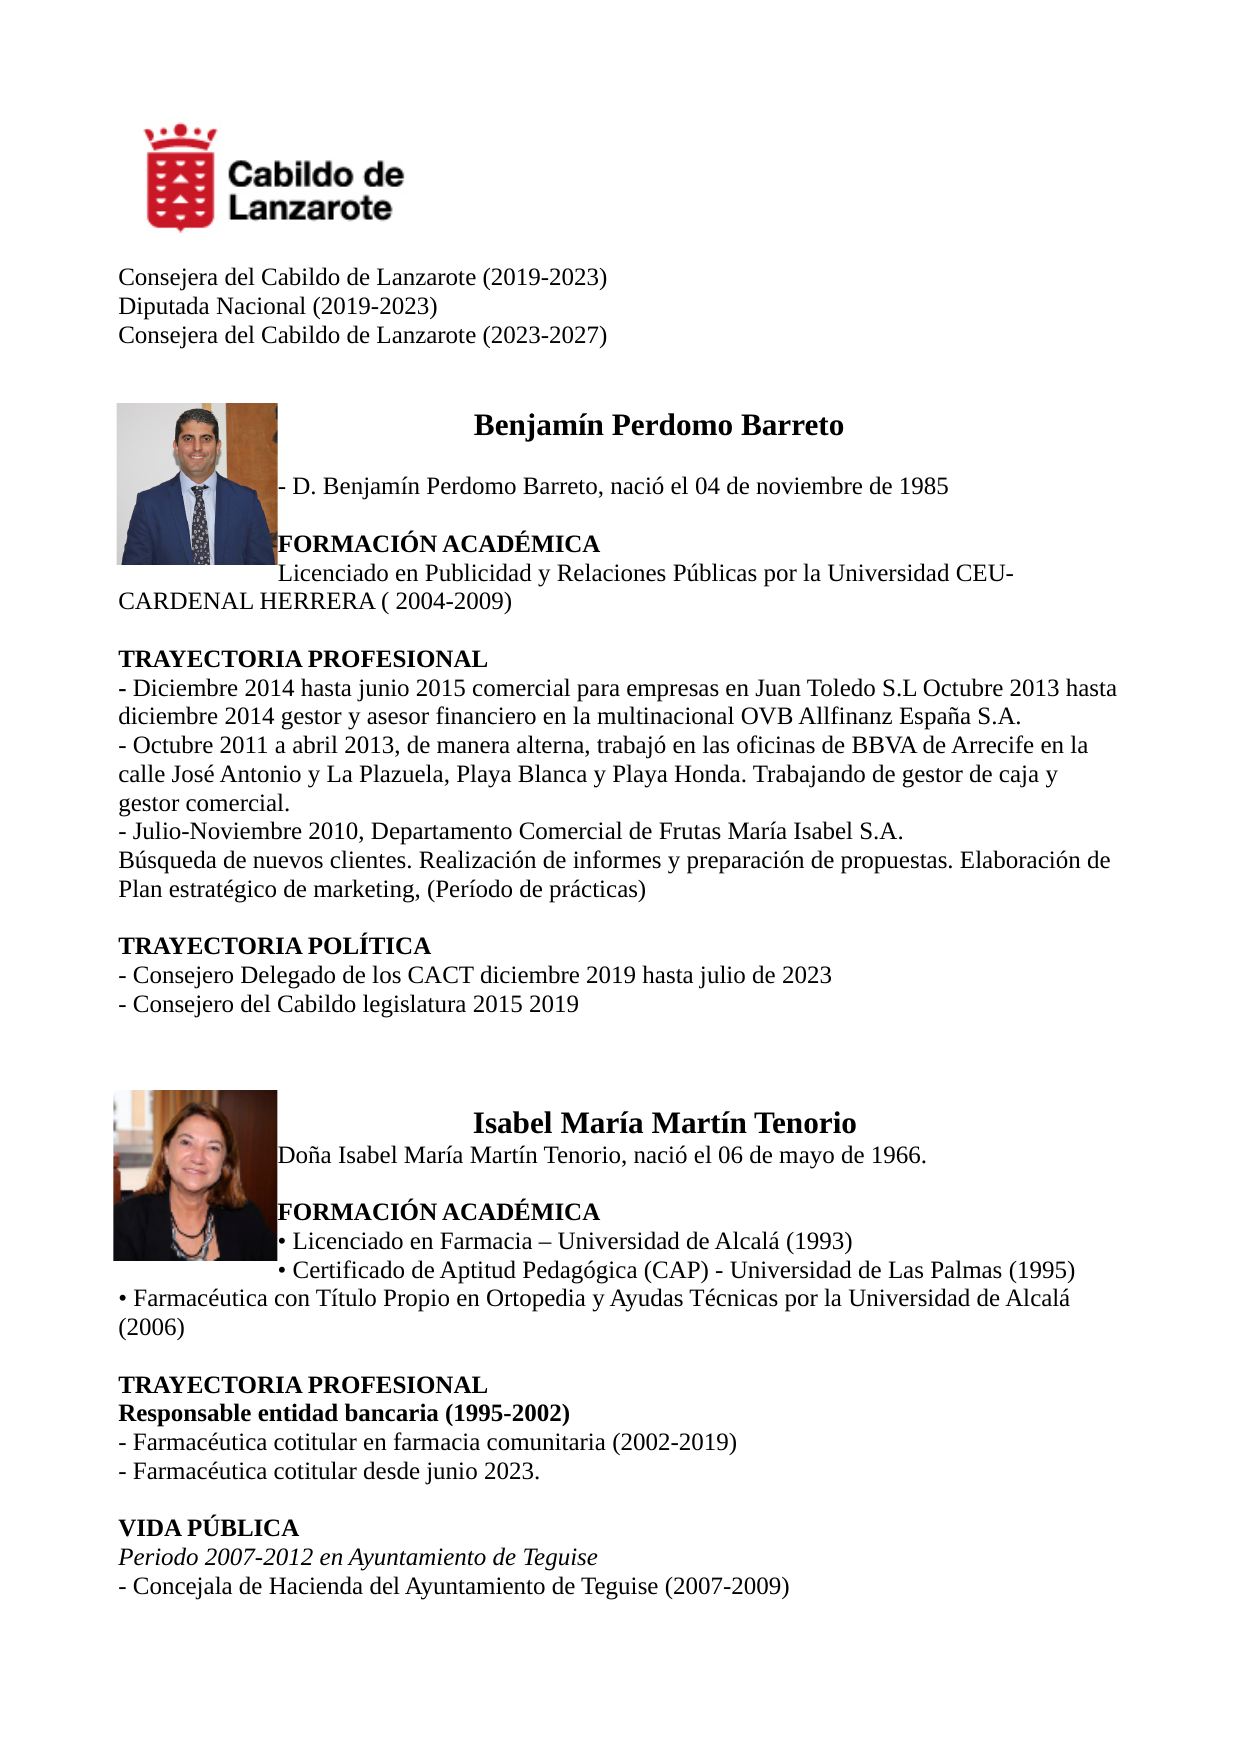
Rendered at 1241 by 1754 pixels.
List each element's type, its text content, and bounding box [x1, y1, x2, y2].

text - D. Benjamín Perdomo Barreto, nació el 04 de noviembre de 1985 FORMACIÓN ACADÉMICA Licenciado en Publicidad y Relaciones Públicas por la Universidad CEU-CARDENAL HERRERA ( 2004-2009) TRAYECTORIA PROFESIONAL - Diciembre 2014 hasta junio 2015 comercial para empresas en Juan Toledo S.L Octubre 2013 hasta diciembre 2014 gestor y asesor financiero en la multinacional OVB Allfinanz España S.A. - Octubre 2011 a abril 2013, de manera alterna, trabajó en las oficinas de BBVA de Arrecife en la calle José Antonio y La Plazuela, Playa Blanca y Playa Honda. Trabajando de gestor de caja y gestor comercial. - Julio-Noviembre 2010, Departamento Comercial de Frutas María Isabel S.A. Búsqueda de nuevos clientes. Realización de informes y preparación de propuestas. Elaboración de Plan estratégico de marketing, (Período de prácticas) [118, 471, 1122, 903]
text - Consejero Delegado de los CACT diciembre 2019 hasta julio de 2023 - Consejero del Cabildo legislatura 2015 2019 [118, 960, 1122, 1018]
picture [113, 1090, 278, 1261]
picture [116, 403, 278, 565]
picture [118, 118, 468, 233]
text Benjamín Perdomo Barreto [278, 406, 1122, 442]
text Doña Isabel María Martín Tenorio, nació el 06 de mayo de 1966. FORMACIÓN ACADÉMICA • Licenciado en Farmacia – Universidad de Alcalá (1993) • Certificado de Aptitud Pedagógica (CAP) - Universidad de Las Palmas (1995) • Farmacéutica con Título Propio en Ortopedia y Ayudas Técnicas por la Universidad de Alcalá (2006) TRAYECTORIA PROFESIONAL Responsable entidad bancaria (1995-2002) - Farmacéutica cotitular en farmacia comunitaria (2002-2019) - Farmacéutica cotitular desde junio 2023. VIDA PÚBLICA Periodo 2007-2012 en Ayuntamiento de Teguise - Concejala de Hacienda del Ayuntamiento de Teguise (2007-2009) [118, 1140, 1122, 1600]
text Isabel María Martín Tenorio [278, 1104, 1122, 1140]
text TRAYECTORIA POLÍTICA [118, 931, 1122, 960]
text Consejera del Cabildo de Lanzarote (2019-2023) Diputada Nacional (2019-2023) Consejera del Cabildo de Lanzarote (2023-2027) [118, 262, 1122, 348]
